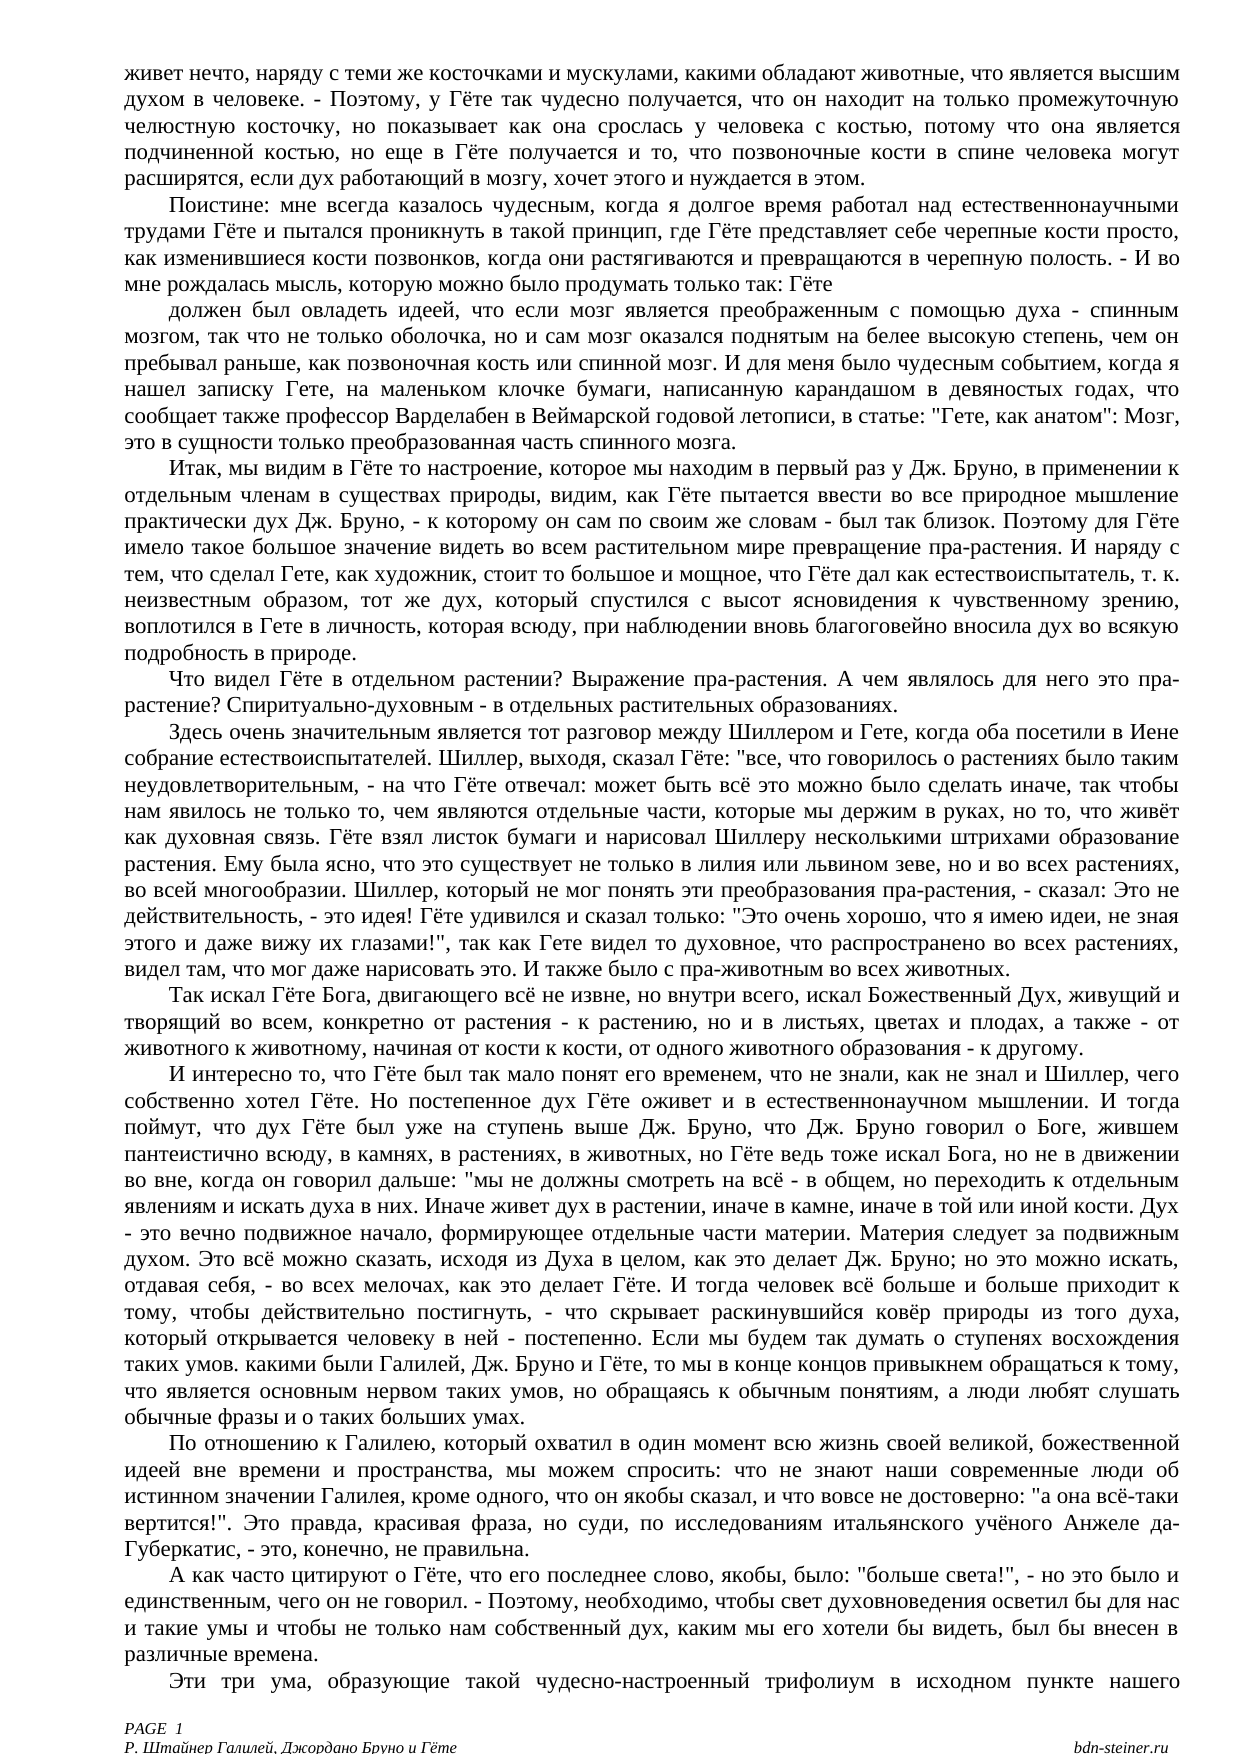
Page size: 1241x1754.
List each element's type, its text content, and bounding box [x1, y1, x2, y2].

text Поистине: мне всегда казалось чудесным, когда я долгое время работал над естественнонаучными трудами Гёте и пытался проникнуть в такой принцип, где Гёте представляет себе черепные кости просто, как изменившиеся кости позвонков, когда они растягиваются и превращаются в черепную полость. - И во мне рождалась мысль, которую можно было продумать только так: Гёте [124, 191, 1181, 296]
text Что видел Гёте в отдельном растении? Выражение пра-растения. А чем являлось для него это пра-растение? Спиритуально-духовным - в отдельных растительных образованиях. [124, 665, 1181, 718]
text Итак, мы видим в Гёте то настроение, которое мы находим в первый раз у Дж. Бруно, в применении к отдельным членам в существах природы, видим, как Гёте пытается ввести во все природное мышление практически дух Дж. Бруно, - к которому он сам по своим же словам - был так близок. Поэтому для Гёте имело такое большое значение видеть во всем растительном мире превращение пра-растения. И наряду с тем, что сделал Гете, как художник, стоит то большое и мощное, что Гёте дал как естествоиспытатель, т. к. неизвестным образом, тот же дух, который спустился с высот ясновидения к чувственному зрению, воплотился в Гете в личность, которая всюду, при наблюдении вновь благоговейно вносила дух во всякую подробность в природе. [124, 454, 1181, 665]
text А как часто цитируют о Гёте, что его последнее слово, якобы, было: "больше света!", - но это было и единственным, чего он не говорил. - Поэтому, необходимо, чтобы свет духовноведения осветил бы для нас и такие умы и чтобы не только нам собственный дух, каким мы его хотели бы видеть, был бы внесен в различные времена. [124, 1561, 1181, 1667]
text По отношению к Галилею, который охватил в один момент всю жизнь своей великой, божественной идеей вне времени и пространства, мы можем спросить: что не знают наши современные люди об истинном значении Галилея, кроме одного, что он якобы сказал, и что вовсе не достоверно: "а она всё-таки вертится!". Это правда, красивая фраза, но суди, по исследованиям итальянского учёного Анжеле да-Губеркатис, - это, конечно, не правильна. [124, 1429, 1181, 1561]
text живет нечто, наряду с теми же косточками и мускулами, какими обладают животные, что является высшим духом в человеке. - Поэтому, у Гёте так чудесно получается, что он находит на только промежуточную челюстную косточку, но показывает как она срослась у человека с костью, потому что она является подчиненной костью, но еще в Гёте получается и то, что позвоночные кости в спине человека могут расширятся, если дух работающий в мозгу, хочет этого и нуждается в этом. [124, 59, 1181, 191]
text Так искал Гёте Бога, двигающего всё не извне, но внутри всего, искал Божественный Дух, живущий и творящий во всем, конкретно от растения - к растению, но и в листьях, цветах и плодах, а также - от животного к животному, начиная от кости к кости, от одного животного образования - к другому. [124, 981, 1181, 1061]
text должен был овладеть идеей, что если мозг является преображенным с помощью духа - спинным мозгом, так что не только оболочка, но и сам мозг оказался поднятым на белее высокую степень, чем он пребывал раньше, как позвоночная кость или спинной мозг. И для меня было чудесным событием, когда я нашел записку Гете, на маленьком клочке бумаги, написанную карандашом в девяностых годах, что сообщает также профессор Варделабен в Веймарской годовой летописи, в статье: "Гете, как анатом": Мозг, это в сущности только преобразованная часть спинного мозга. [124, 296, 1181, 454]
text Здесь очень значительным является тот разговор между Шиллером и Гете, когда оба посетили в Иене собрание естествоиспытателей. Шиллер, выходя, сказал Гёте: "все, что говорилось о растениях было таким неудовлетворительным, - на что Гёте отвечал: может быть всё это можно было сделать иначе, так чтобы нам явилось не только то, чем являются отдельные части, которые мы держим в руках, но то, что живёт как духовная связь. Гёте взял листок бумаги и нарисовал Шиллеру несколькими штрихами образование растения. Ему была ясно, что это существует не только в лилия или львином зеве, но и во всех растениях, во всей многообразии. Шиллер, который не мог понять эти преобразования пра-растения, - сказал: Это не действительность, - это идея! Гёте удивился и сказал только: "Это очень хорошо, что я имею идеи, не зная этого и даже вижу их глазами!", так как Гете видел то духовное, что распространено во всех растениях, видел там, что мог даже нарисовать это. И также было с пра-животным во всех животных. [124, 718, 1181, 981]
text Эти три ума, образующие такой чудесно-настроенный трифолиум в исходном пункте нашего [124, 1667, 1181, 1693]
text И интересно то, что Гёте был так мало понят его временем, что не знали, как не знал и Шиллер, чего собственно хотел Гёте. Но постепенное дух Гёте оживет и в естественнонаучном мышлении. И тогда поймут, что дух Гёте был уже на ступень выше Дж. Бруно, что Дж. Бруно говорил о Боге, жившем пантеистично всюду, в камнях, в растениях, в животных, но Гёте ведь тоже искал Бога, но не в движении во вне, когда он говорил дальше: "мы не должны смотреть на всё - в общем, но переходить к отдельным явлениям и искать духа в них. Иначе живет дух в растении, иначе в камне, иначе в той или иной кости. Дух - это вечно подвижное начало, формирующее отдельные части материи. Материя следует за подвижным духом. Это всё можно сказать, исходя из Духа в целом, как это делает Дж. Бруно; но это можно искать, отдавая себя, - во всех мелочах, как это делает Гёте. И тогда человек всё больше и больше приходит к тому, чтобы действительно постигнуть, - что скрывает раскинувшийся ковёр природы из того духа, который открывается человеку в ней - постепенно. Если мы будем так думать о ступенях восхождения таких умов. какими были Галилей, Дж. Бруно и Гёте, то мы в конце концов привыкнем обращаться к тому, что является основным нервом таких умов, но обращаясь к обычным понятиям, а люди любят слушать обычные фразы и о таких больших умах. [124, 1061, 1181, 1429]
